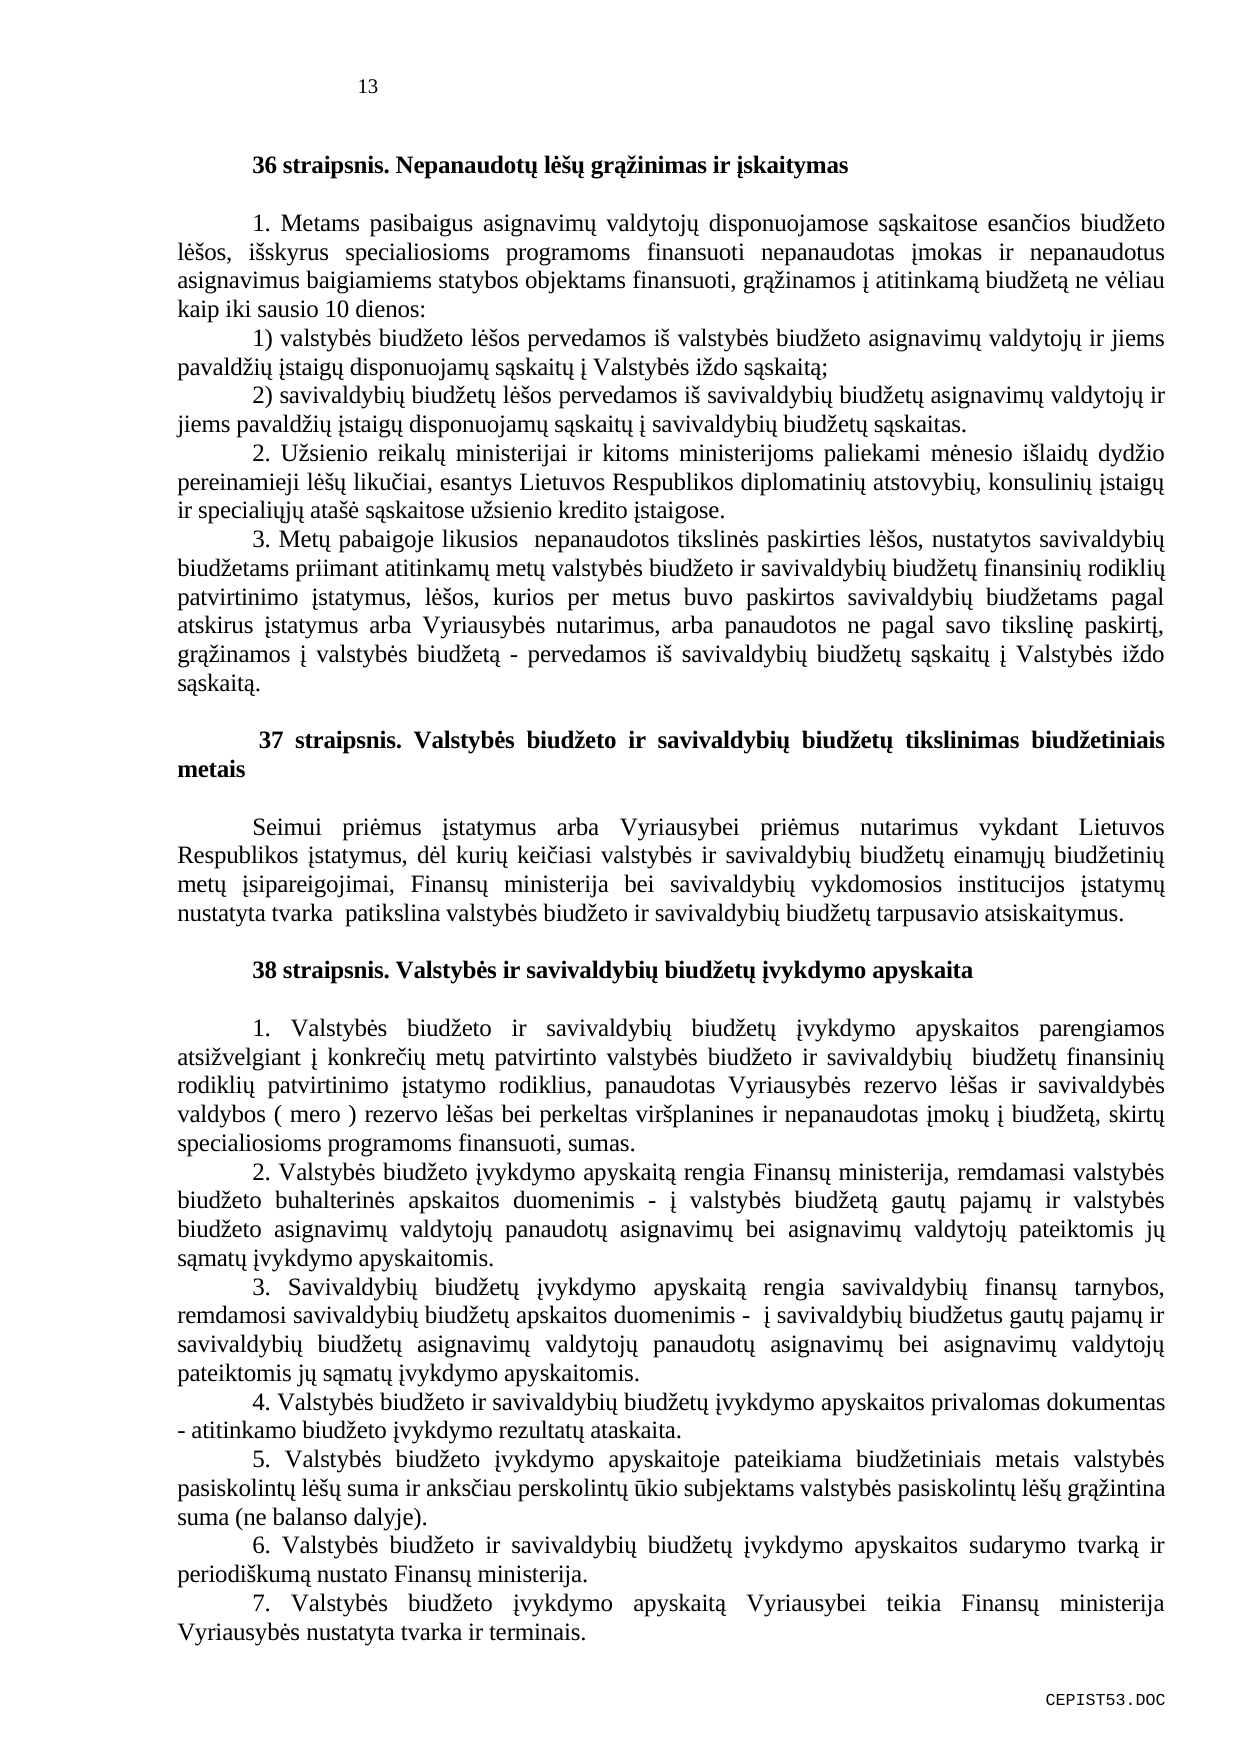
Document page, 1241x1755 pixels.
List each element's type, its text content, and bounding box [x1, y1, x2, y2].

text 7. Valstybės biudžeto įvykdymo apyskaitą Vyriausybei teikia Finansų ministerija Vyriausybės nustatyta tvarka ir terminais. [177, 1588, 1165, 1646]
text 37 straipsnis. Valstybės biudžeto ir savivaldybių biudžetų tikslinimas biudžetiniais metais [177, 726, 1165, 783]
text 2) savivaldybių biudžetų lėšos pervedamos iš savivaldybių biudžetų asignavimų valdytojų ir jiems pavaldžių įstaigų disponuojamų sąskaitų į savivaldybių biudžetų sąskaitas. [177, 381, 1165, 438]
text 1. Valstybės biudžeto ir savivaldybių biudžetų įvykdymo apyskaitos parengiamos atsižvelgiant į konkrečių metų patvirtinto valstybės biudžeto ir savivaldybių biudžetų finansinių rodiklių patvirtinimo įstatymo rodiklius, panaudotas Vyriausybės rezervo lėšas ir savivaldybės valdybos ( mero ) rezervo lėšas bei perkeltas viršplanines ir nepanaudotas įmokų į biudžetą, skirtų specialiosioms programoms finansuoti, sumas. [177, 1013, 1165, 1157]
text 5. Valstybės biudžeto įvykdymo apyskaitoje pateikiama biudžetiniais metais valstybės pasiskolintų lėšų suma ir anksčiau perskolintų ūkio subjektams valstybės pasiskolintų lėšų grąžintina suma (ne balanso dalyje). [177, 1444, 1165, 1531]
text 3. Savivaldybių biudžetų įvykdymo apyskaitą rengia savivaldybių finansų tarnybos, remdamosi savivaldybių biudžetų apskaitos duomenimis - į savivaldybių biudžetus gautų pajamų ir savivaldybių biudžetų asignavimų valdytojų panaudotų asignavimų bei asignavimų valdytojų pateiktomis jų sąmatų įvykdymo apyskaitomis. [177, 1272, 1165, 1387]
text 38 straipsnis. Valstybės ir savivaldybių biudžetų įvykdymo apyskaita [177, 956, 1165, 984]
text 36 straipsnis. Nepanaudotų lėšų grąžinimas ir įskaitymas [177, 151, 1165, 179]
text 6. Valstybės biudžeto ir savivaldybių biudžetų įvykdymo apyskaitos sudarymo tvarką ir periodiškumą nustato Finansų ministerija. [177, 1531, 1165, 1588]
text 3. Metų pabaigoje likusios nepanaudotos tikslinės paskirties lėšos, nustatytos savivaldybių biudžetams priimant atitinkamų metų valstybės biudžeto ir savivaldybių biudžetų finansinių rodiklių patvirtinimo įstatymus, lėšos, kurios per metus buvo paskirtos savivaldybių biudžetams pagal atskirus įstatymus arba Vyriausybės nutarimus, arba panaudotos ne pagal savo tikslinę paskirtį, grąžinamos į valstybės biudžetą - pervedamos iš savivaldybių biudžetų sąskaitų į Valstybės iždo sąskaitą. [177, 524, 1165, 697]
text 1) valstybės biudžeto lėšos pervedamos iš valstybės biudžeto asignavimų valdytojų ir jiems pavaldžių įstaigų disponuojamų sąskaitų į Valstybės iždo sąskaitą; [177, 323, 1165, 381]
text 2. Valstybės biudžeto įvykdymo apyskaitą rengia Finansų ministerija, remdamasi valstybės biudžeto buhalterinės apskaitos duomenimis - į valstybės biudžetą gautų pajamų ir valstybės biudžeto asignavimų valdytojų panaudotų asignavimų bei asignavimų valdytojų pateiktomis jų sąmatų įvykdymo apyskaitomis. [177, 1157, 1165, 1272]
text Seimui priėmus įstatymus arba Vyriausybei priėmus nutarimus vykdant Lietuvos Respublikos įstatymus, dėl kurių keičiasi valstybės ir savivaldybių biudžetų einamųjų biudžetinių metų įsipareigojimai, Finansų ministerija bei savivaldybių vykdomosios institucijos įstatymų nustatyta tvarka patikslina valstybės biudžeto ir savivaldybių biudžetų tarpusavio atsiskaitymus. [177, 812, 1165, 927]
text 4. Valstybės biudžeto ir savivaldybių biudžetų įvykdymo apyskaitos privalomas dokumentas - atitinkamo biudžeto įvykdymo rezultatų ataskaita. [177, 1387, 1165, 1444]
text 2. Užsienio reikalų ministerijai ir kitoms ministerijoms paliekami mėnesio išlaidų dydžio pereinamieji lėšų likučiai, esantys Lietuvos Respublikos diplomatinių atstovybių, konsulinių įstaigų ir specialiųjų atašė sąskaitose užsienio kredito įstaigose. [177, 438, 1165, 524]
text 1. Metams pasibaigus asignavimų valdytojų disponuojamose sąskaitose esančios biudžeto lėšos, išskyrus specialiosioms programoms finansuoti nepanaudotas įmokas ir nepanaudotus asignavimus baigiamiems statybos objektams finansuoti, grąžinamos į atitinkamą biudžetą ne vėliau kaip iki sausio 10 dienos: [177, 208, 1165, 323]
